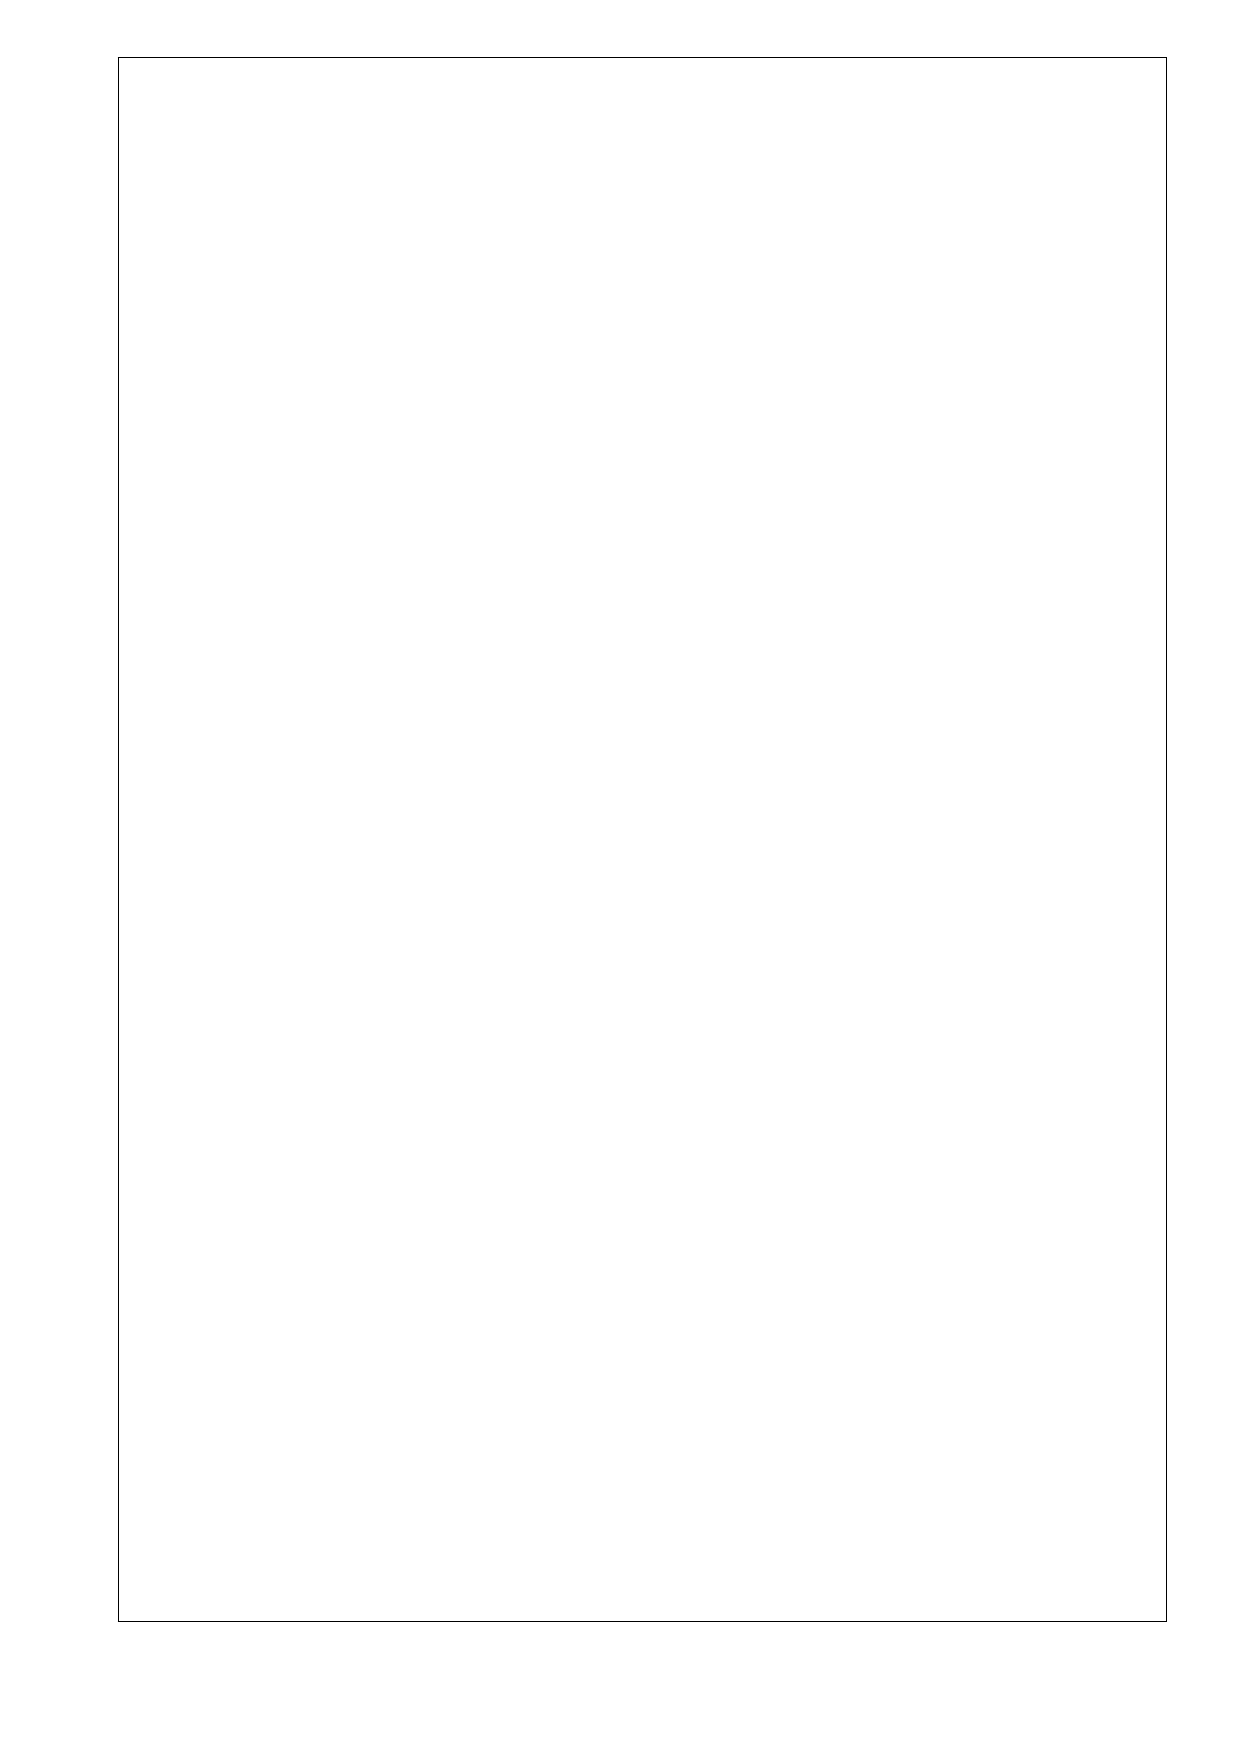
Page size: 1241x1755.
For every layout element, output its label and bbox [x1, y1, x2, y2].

table_cell [119, 58, 1166, 1621]
